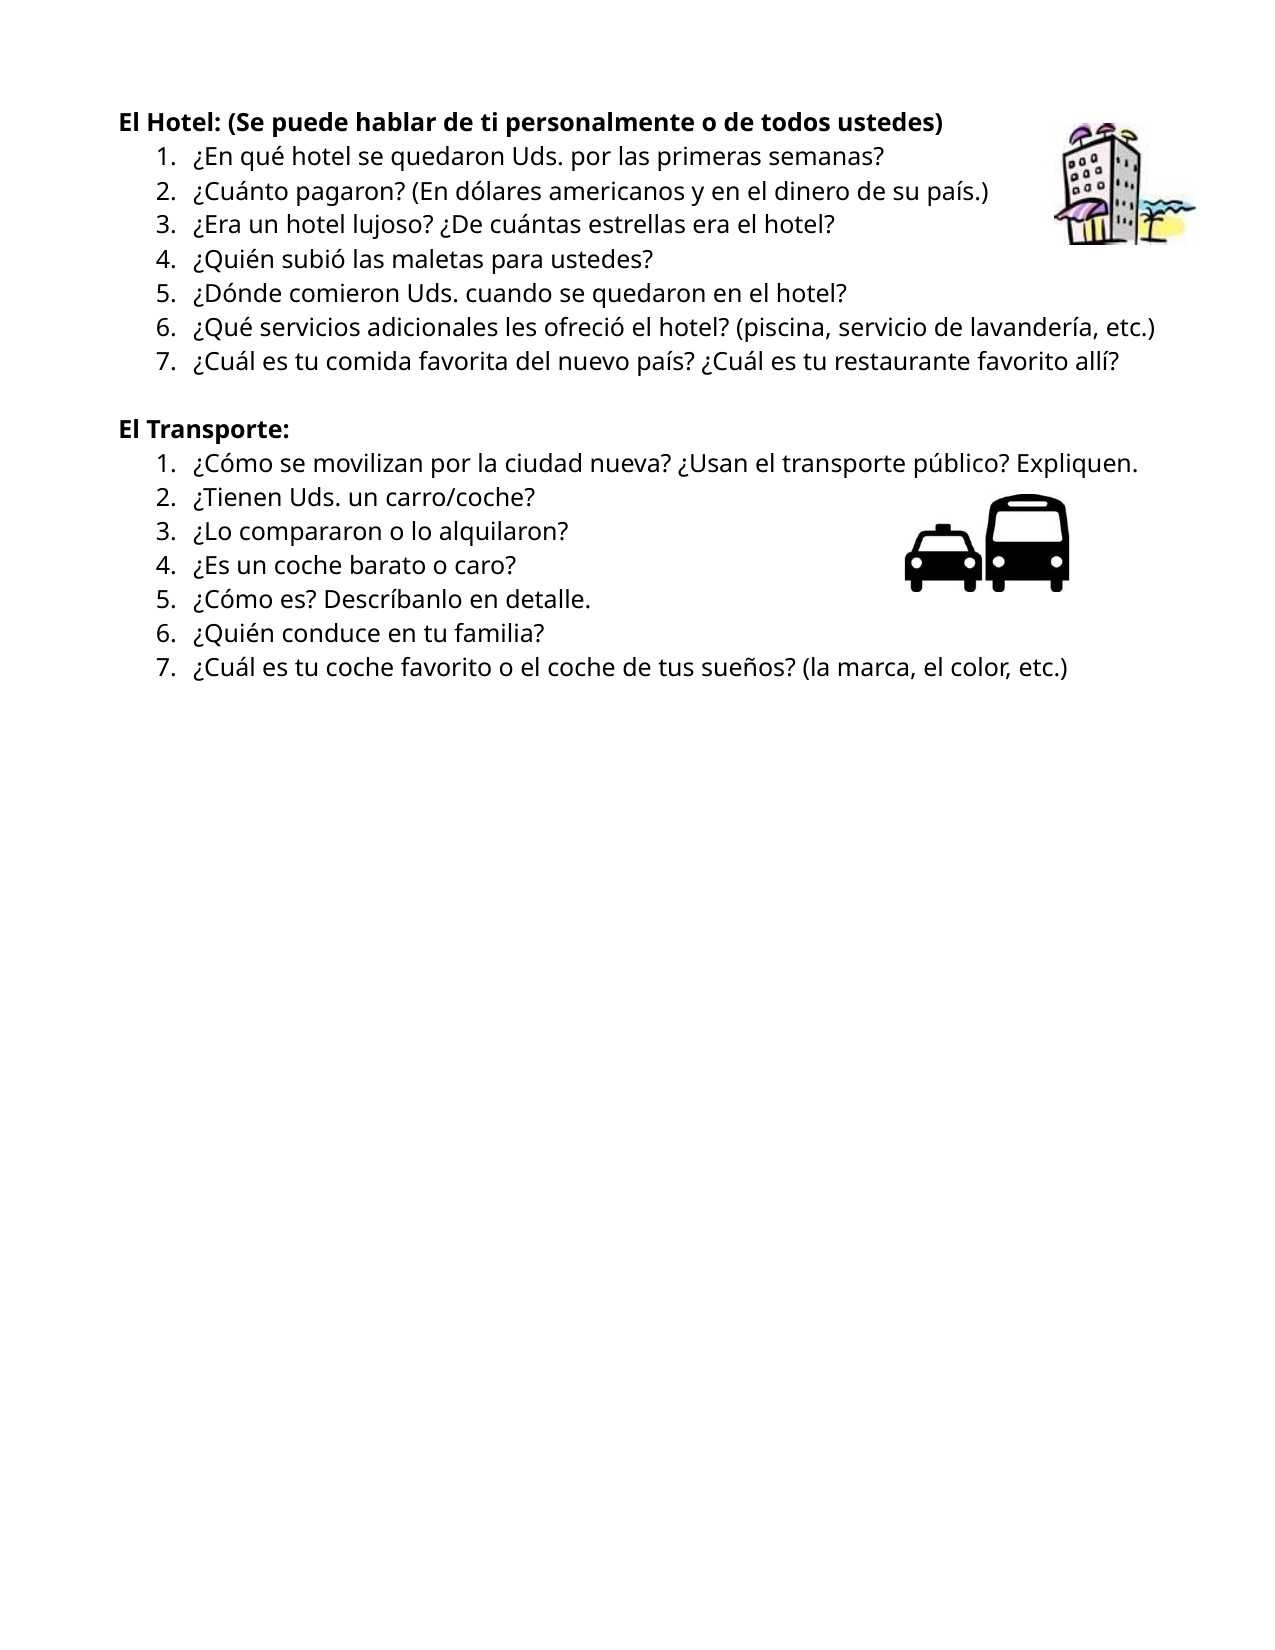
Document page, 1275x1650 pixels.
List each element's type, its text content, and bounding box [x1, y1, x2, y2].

list ¿Cómo se movilizan por la ciudad nueva? ¿Usan el transporte público? Expliquen. [156, 446, 1157, 480]
list ¿Quién conduce en tu familia? [156, 616, 1157, 650]
list [1071, 514, 1157, 548]
list ¿Era un hotel lujoso? ¿De cuántas estrellas era el hotel? [156, 207, 1053, 241]
list ¿Tienen Uds. un carro/coche? [156, 480, 1157, 514]
list ¿Cómo es? Descríbanlo en detalle. [156, 582, 1157, 616]
list ¿Es un coche barato o caro? [156, 548, 903, 582]
list ¿Cuál es tu comida favorita del nuevo país? ¿Cuál es tu restaurante favorito allí? [156, 343, 1157, 377]
list ¿Cuál es tu coche favorito o el coche de tus sueños? (la marca, el color, etc.) [156, 650, 1157, 684]
picture [1054, 123, 1196, 245]
text El Hotel: (Se puede hablar de ti personalmente o de todos ustedes) [118, 105, 1157, 139]
list ¿Quién subió las maletas para ustedes? [156, 241, 1157, 275]
picture [904, 494, 1070, 592]
list ¿En qué hotel se quedaron Uds. por las primeras semanas? [156, 139, 1053, 173]
list ¿Dónde comieron Uds. cuando se quedaron en el hotel? [156, 275, 1157, 309]
text El Transporte: [118, 412, 1157, 446]
list [1071, 548, 1157, 582]
list ¿Lo compararon o lo alquilaron? [156, 514, 903, 548]
list ¿Qué servicios adicionales les ofreció el hotel? (piscina, servicio de lavandería, etc.) [156, 309, 1157, 343]
list ¿Cuánto pagaron? (En dólares americanos y en el dinero de su país.) [156, 173, 1053, 207]
